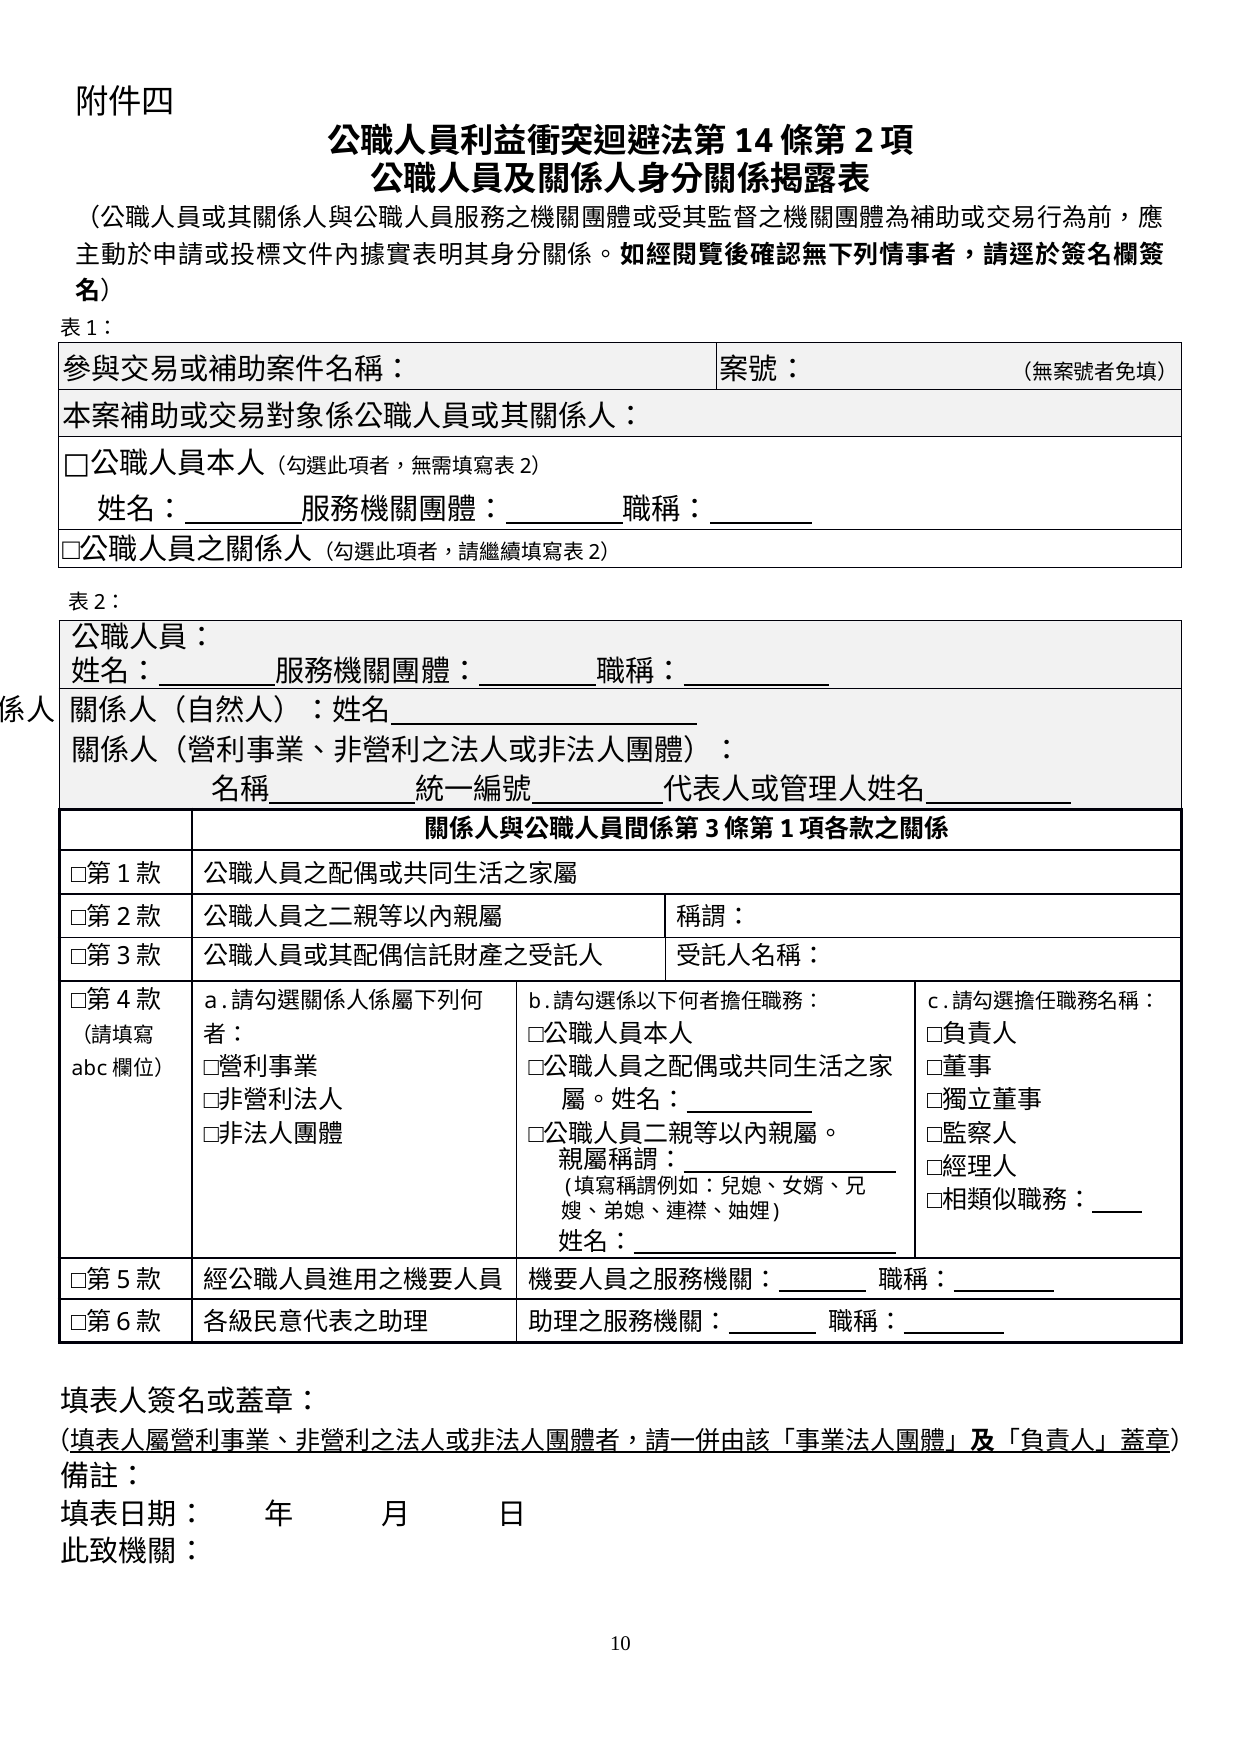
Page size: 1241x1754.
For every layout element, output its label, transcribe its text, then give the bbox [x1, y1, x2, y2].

text 附件四 [75, 75, 1165, 123]
text 此致機關： [60, 1532, 1165, 1569]
table_cell 稱謂： [666, 895, 1180, 937]
table_header 公職人員： 姓名： 服務機關團體： 職稱： [60, 621, 1181, 688]
table_cell 公職人員之配偶或共同生活之家屬 [193, 851, 1180, 893]
table_cell [61, 811, 191, 849]
text 備註： [60, 1457, 1165, 1494]
text 公職人員及關係人身分關係揭露表 [75, 160, 1165, 198]
table_cell 助理之服務機關： 職稱： [517, 1300, 1180, 1341]
table_cell 各級民意代表之助理 [193, 1300, 516, 1341]
table_cell □公職人員本人（勾選此項者，無需填寫表2） 姓名： 服務機關團體： 職稱： [59, 437, 1181, 528]
table_cell □第2款 [61, 895, 191, 937]
table_cell 機要人員之服務機關： 職稱： [517, 1259, 1180, 1298]
table_cell a.請勾選關係人係屬下列何者： □營利事業 □非營利法人 □非法人團體 [193, 982, 516, 1257]
table_cell 本案補助或交易對象係公職人員或其關係人： [59, 390, 1181, 436]
table_header 參與交易或補助案件名稱： [59, 343, 716, 389]
text 表2： [31, 568, 1165, 620]
text 公職人員利益衝突迴避法第14條第2項 [75, 123, 1165, 160]
table_cell □第5款 [61, 1259, 191, 1298]
table_cell □第3款 [61, 938, 191, 980]
table_cell c.請勾選擔任職務名稱： □負責人 □董事 □獨立董事 □監察人 □經理人 □相類似職務： [916, 982, 1180, 1257]
table_cell 公職人員或其配偶信託財產之受託人 [193, 938, 665, 980]
text 填表人簽名或蓋章： [60, 1382, 1165, 1419]
table_cell 經公職人員進用之機要人員 [193, 1259, 516, 1298]
table_cell □第4款 （請填寫abc欄位） [61, 982, 191, 1257]
table_cell 公職人員之二親等以內親屬 [193, 895, 664, 937]
text （填表人屬營利事業、非營利之法人或非法人團體者，請一併由該「事業法人團體」及「負責人」蓋章） [0, 1419, 1240, 1457]
table_cell 受託人名稱： [666, 938, 1180, 980]
table_cell 關係人 關係人（自然人）：姓名 關係人（營利事業、非營利之法人或非法人團體）： 名稱 統一編號 代表人或管理人姓名 [60, 689, 1181, 808]
table_cell □公職人員之關係人（勾選此項者，請繼續填寫表2） [59, 530, 1181, 567]
table_cell b.請勾選係以下何者擔任職務： □公職人員本人 □公職人員之配偶或共同生活之家屬。姓名： □公職人員二親等以內親屬。 親屬稱謂： (填寫稱謂例如：兒媳、女婿、兄嫂、弟媳、連襟、妯娌) 姓名： [517, 982, 914, 1257]
table_header 案號： （無案號者免填） [717, 343, 1181, 389]
text 表1： [36, 307, 1240, 342]
text （公職人員或其關係人與公職人員服務之機關團體或受其監督之機關團體為補助或交易行為前，應主動於申請或投標文件內據實表明其身分關係。如經閱覽後確認無下列情事者，請逕於簽名欄簽名） [75, 198, 1165, 307]
table_cell □第6款 [61, 1300, 191, 1341]
table_cell 關係人與公職人員間係第3條第1項各款之關係 [193, 811, 1180, 849]
table_cell □第1款 [61, 851, 191, 893]
text 填表日期： 年 月 日 [60, 1494, 1165, 1532]
